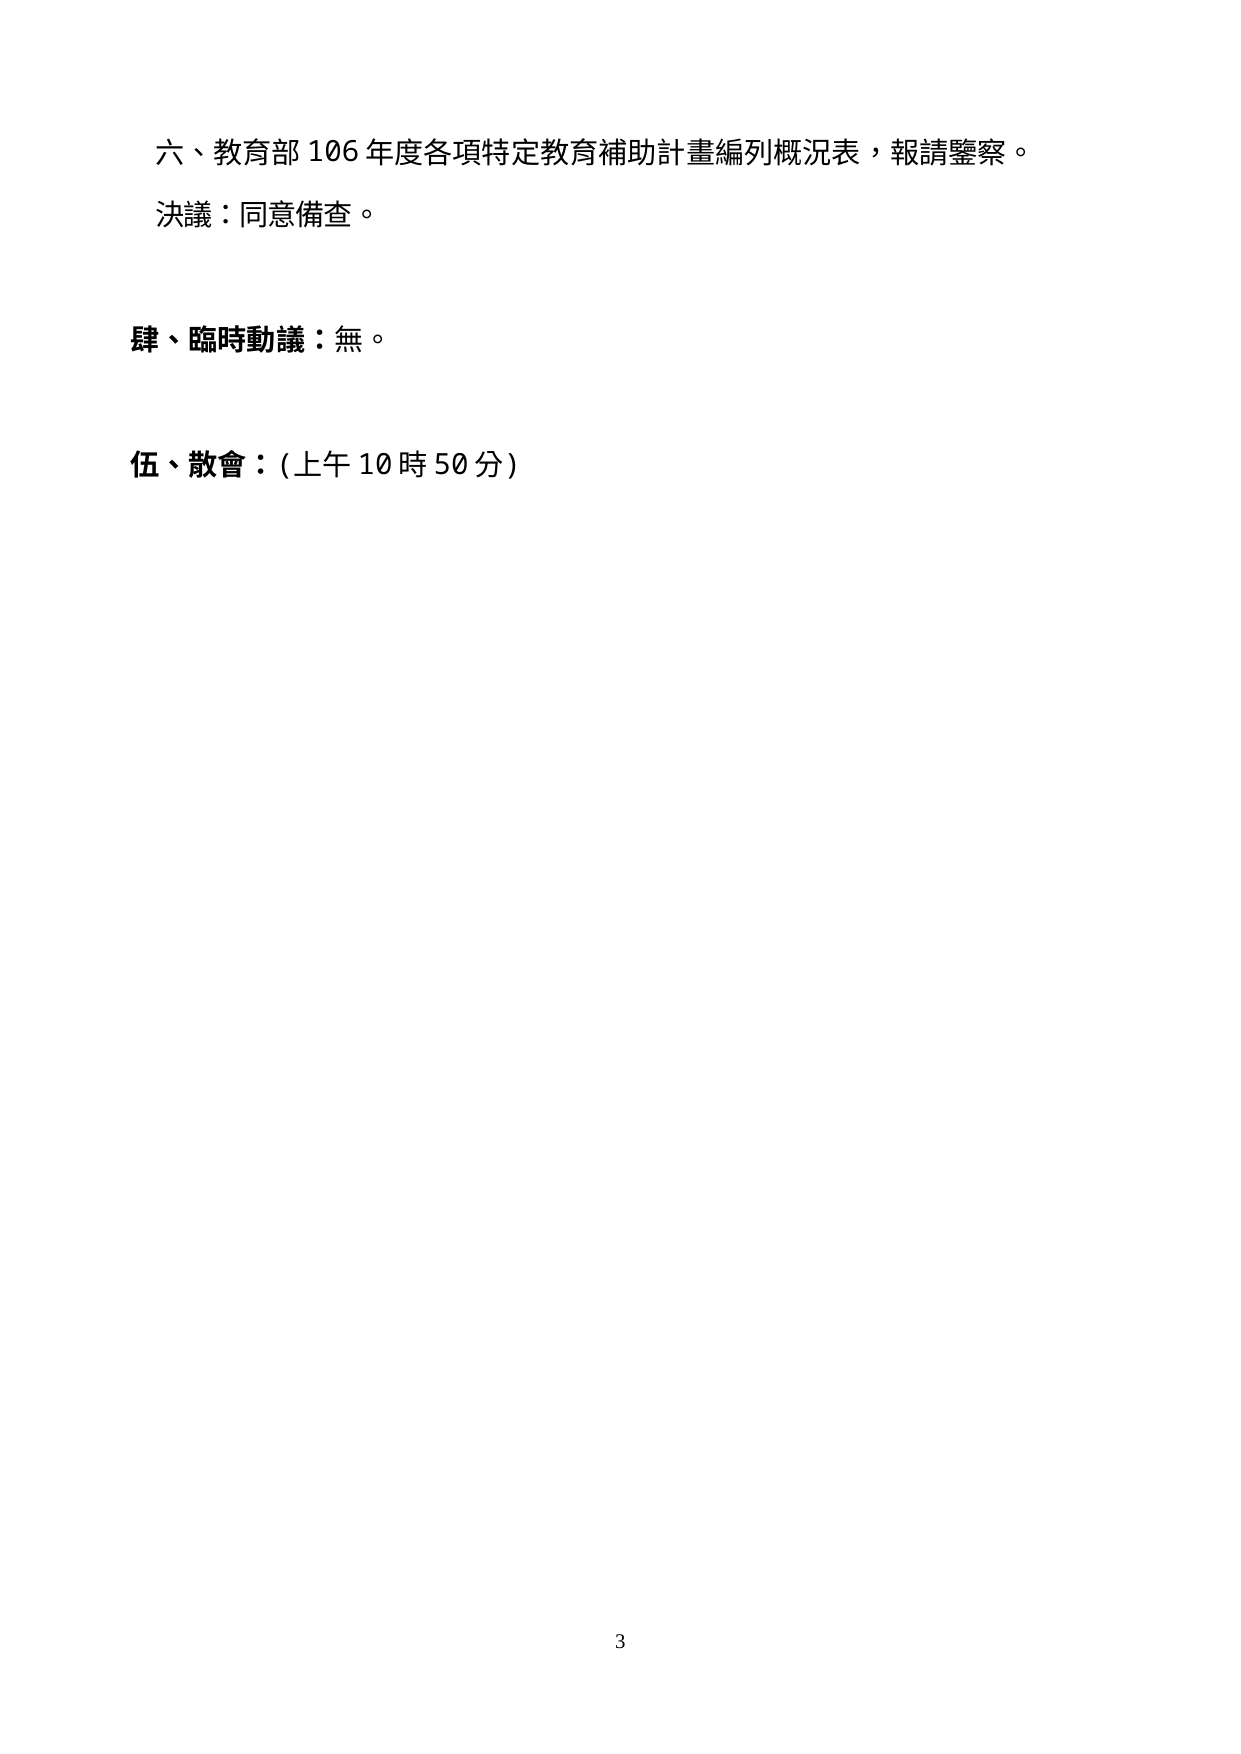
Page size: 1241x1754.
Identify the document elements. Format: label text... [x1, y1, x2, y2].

text 六、教育部106年度各項特定教育補助計畫編列概況表，報請鑒察。 [155, 109, 1110, 171]
text 決議：同意備查。 [155, 171, 1110, 234]
text 伍、散會：(上午10時50分) [130, 421, 1110, 484]
text 肆、臨時動議：無。 [130, 296, 1110, 359]
